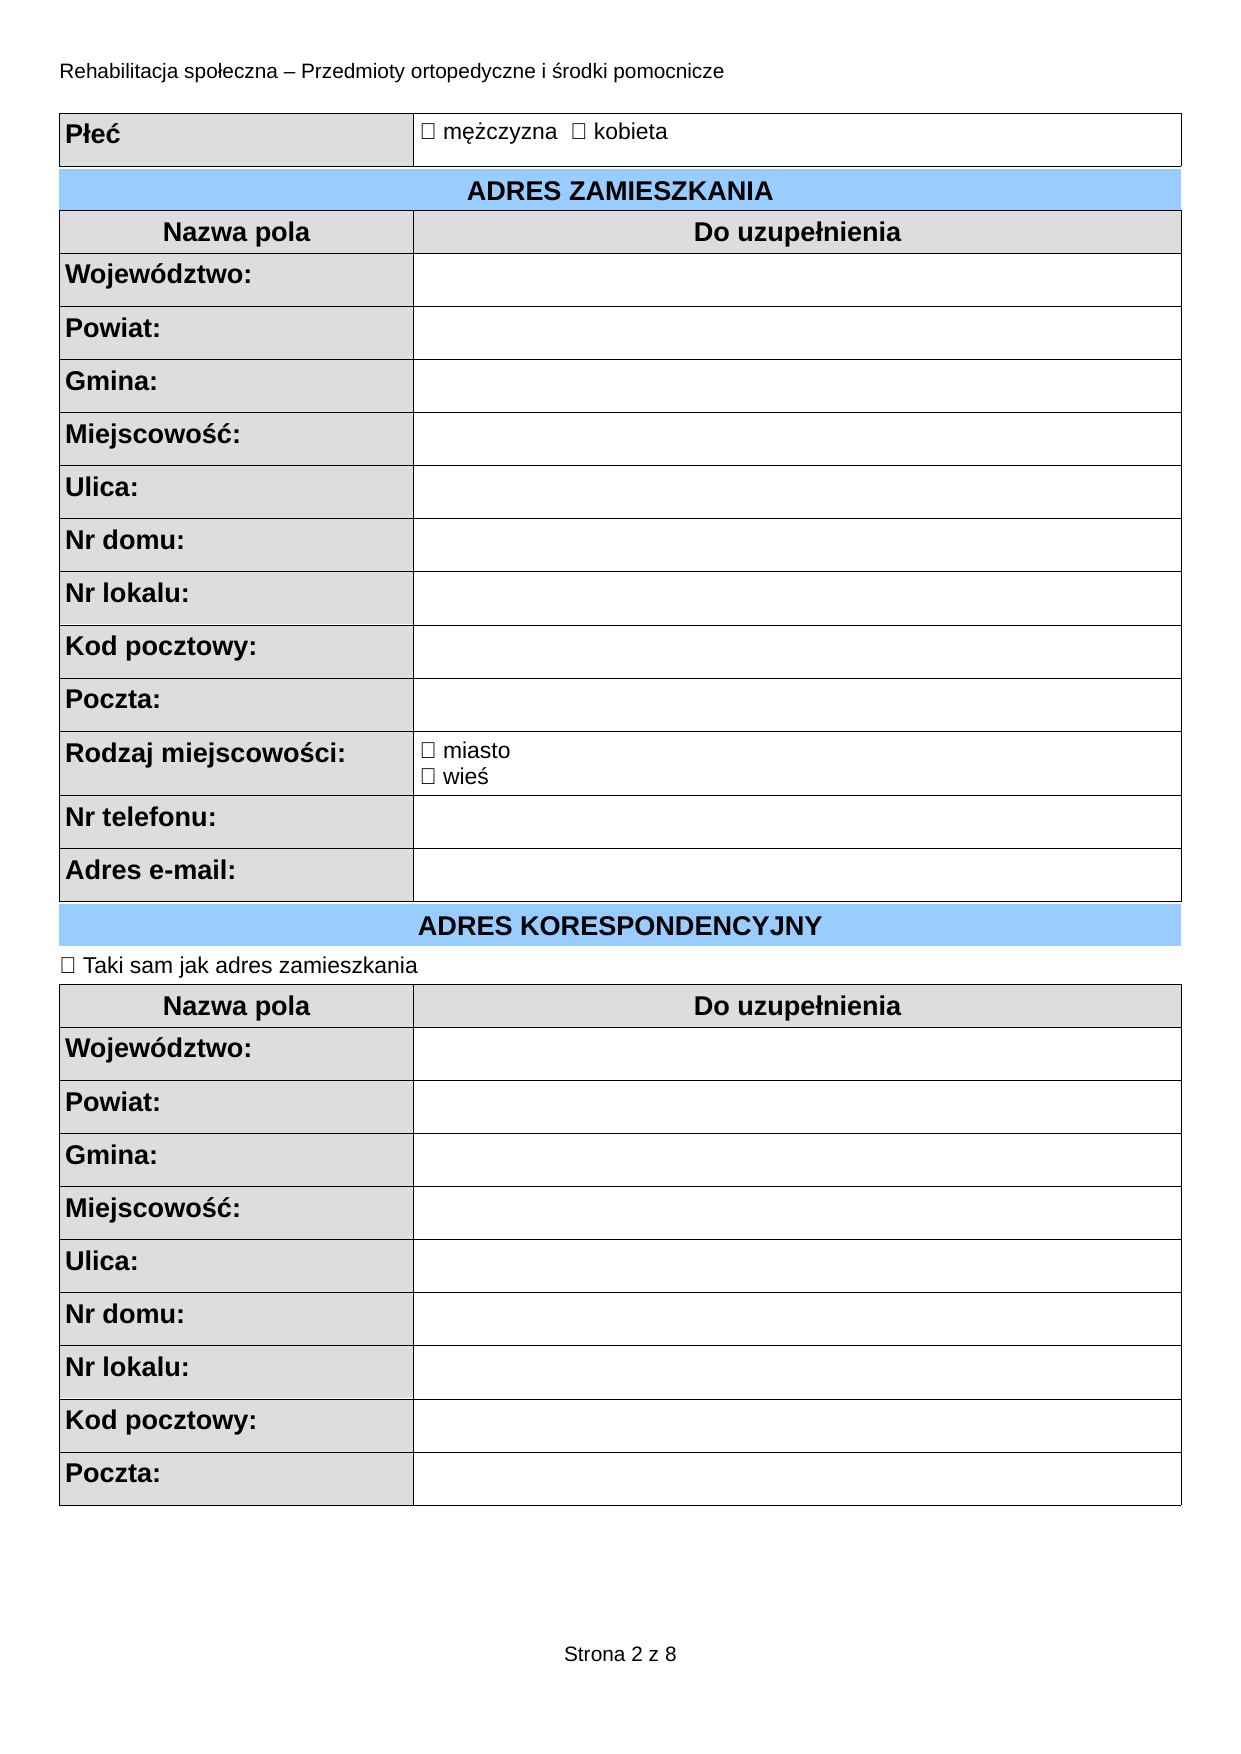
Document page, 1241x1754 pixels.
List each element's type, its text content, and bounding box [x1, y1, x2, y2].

table_cell  mężczyzna  kobieta [414, 114, 1181, 166]
table_cell Powiat: [60, 1081, 413, 1133]
table_cell Rodzaj miejscowości: [60, 732, 413, 795]
table_cell Ulica: [60, 466, 413, 518]
table_cell  miasto  wieś [414, 732, 1181, 795]
table_cell Ulica: [60, 1240, 413, 1292]
table_cell [414, 796, 1181, 848]
table_cell [414, 307, 1181, 359]
table_cell Kod pocztowy: [60, 626, 413, 678]
table_header Nazwa pola [60, 211, 413, 253]
text  Taki sam jak adres zamieszkania [59, 952, 1181, 978]
table_cell [414, 626, 1181, 678]
table_cell [414, 1187, 1181, 1239]
table_header Nazwa pola [60, 985, 413, 1027]
table_cell Powiat: [60, 307, 413, 359]
table_cell [414, 1293, 1181, 1345]
table_cell Płeć [60, 114, 413, 166]
table_cell Miejscowość: [60, 1187, 413, 1239]
table_cell [414, 572, 1181, 624]
table_cell [414, 1028, 1181, 1080]
table_cell Nr lokalu: [60, 572, 413, 624]
table_cell [414, 679, 1181, 731]
table_cell Poczta: [60, 679, 413, 731]
table_cell [414, 1400, 1181, 1452]
table_cell Nr domu: [60, 519, 413, 571]
table_header Do uzupełnienia [414, 985, 1181, 1027]
table_cell [414, 1346, 1181, 1398]
table_header Do uzupełnienia [414, 211, 1181, 253]
table_cell [414, 519, 1181, 571]
table_cell [414, 466, 1181, 518]
table_cell [414, 1453, 1181, 1505]
table_cell [414, 360, 1181, 412]
table_cell Województwo: [60, 1028, 413, 1080]
table_cell Gmina: [60, 360, 413, 412]
table_cell [414, 413, 1181, 465]
table_cell [414, 1081, 1181, 1133]
subtitle ADRES KORESPONDENCYJNY [59, 904, 1181, 946]
table_cell Kod pocztowy: [60, 1400, 413, 1452]
table_cell Poczta: [60, 1453, 413, 1505]
table_cell Nr lokalu: [60, 1346, 413, 1398]
table_cell [414, 254, 1181, 306]
table_cell [414, 1240, 1181, 1292]
table_cell Województwo: [60, 254, 413, 306]
table_cell [414, 1134, 1181, 1186]
table_cell Adres e-mail: [60, 849, 413, 901]
table_cell [414, 849, 1181, 901]
table_cell Nr telefonu: [60, 796, 413, 848]
subtitle ADRES ZAMIESZKANIA [59, 169, 1181, 210]
table_cell Miejscowość: [60, 413, 413, 465]
table_cell Nr domu: [60, 1293, 413, 1345]
table_cell Gmina: [60, 1134, 413, 1186]
